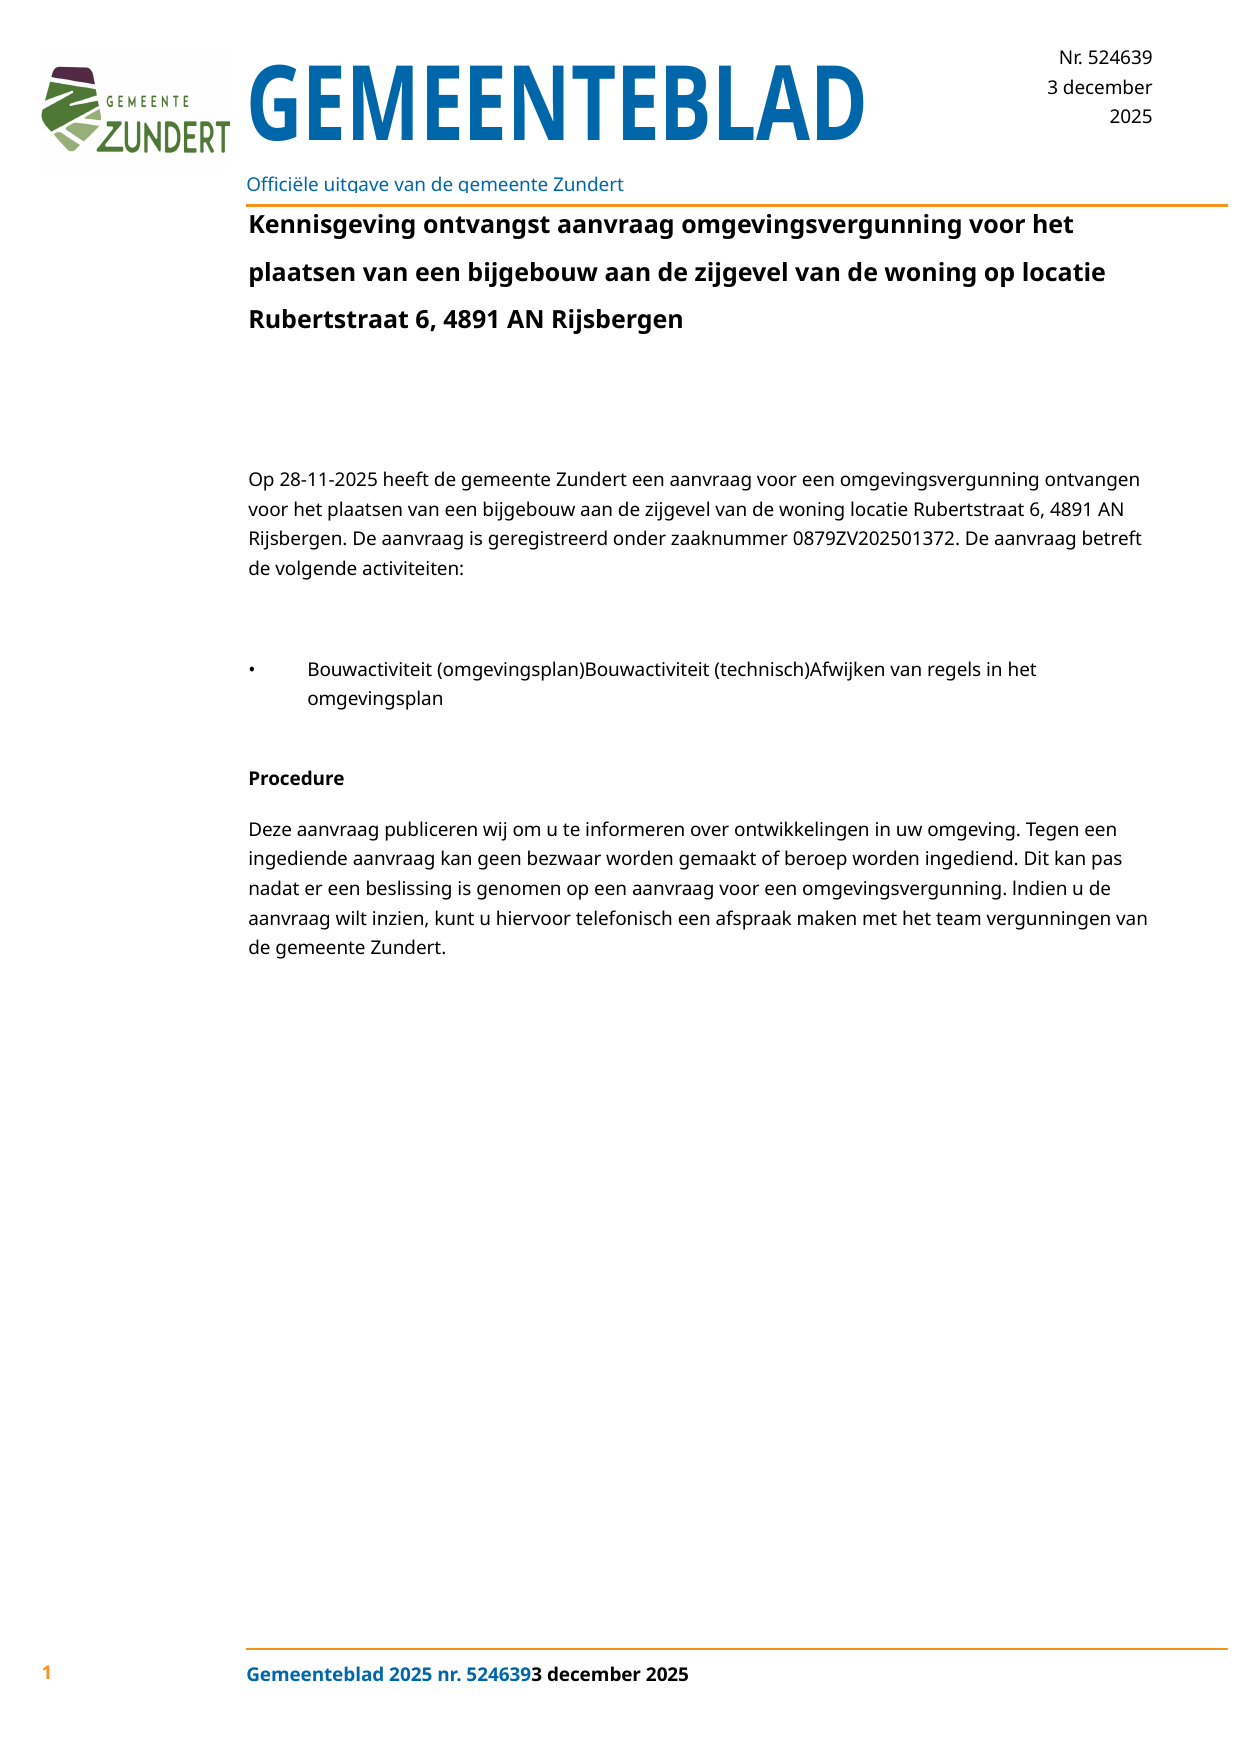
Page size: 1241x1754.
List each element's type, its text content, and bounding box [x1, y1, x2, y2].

list Bouwactiviteit (omgevingsplan)Bouwactiviteit (technisch)Afwijken van regels in het omgevingsplan [248, 656, 1152, 711]
picture [41, 47, 231, 172]
text Op 28-11-2025 heeft de gemeente Zundert een aanvraag voor een omgevingsvergunning ontvangen voor het plaatsen van een bijgebouw aan de zijgevel van de woning locatie Rubertstraat 6, 4891 AN Rijsbergen. De aanvraag is geregistreerd onder zaaknummer 0879ZV202501372. De aanvraag betreft de volgende activiteiten: [248, 466, 1152, 581]
text Deze aanvraag publiceren wij om u te informeren over ontwikkelingen in uw omgeving. Tegen een ingediende aanvraag kan geen bezwaar worden gemaakt of beroep worden ingediend. Dit kan pas nadat er een beslissing is genomen op een aanvraag voor een omgevingsvergunning. lndien u de aanvraag wilt inzien, kunt u hiervoor telefonisch een afspraak maken met het team vergunningen van de gemeente Zundert. [248, 816, 1152, 960]
text Procedure [248, 766, 1152, 791]
text Kennisgeving ontvangst aanvraag omgevingsvergunning voor het plaatsen van een bijgebouw aan de zijgevel van de woning op locatie Rubertstraat 6, 4891 AN Rijsbergen [248, 207, 1152, 336]
